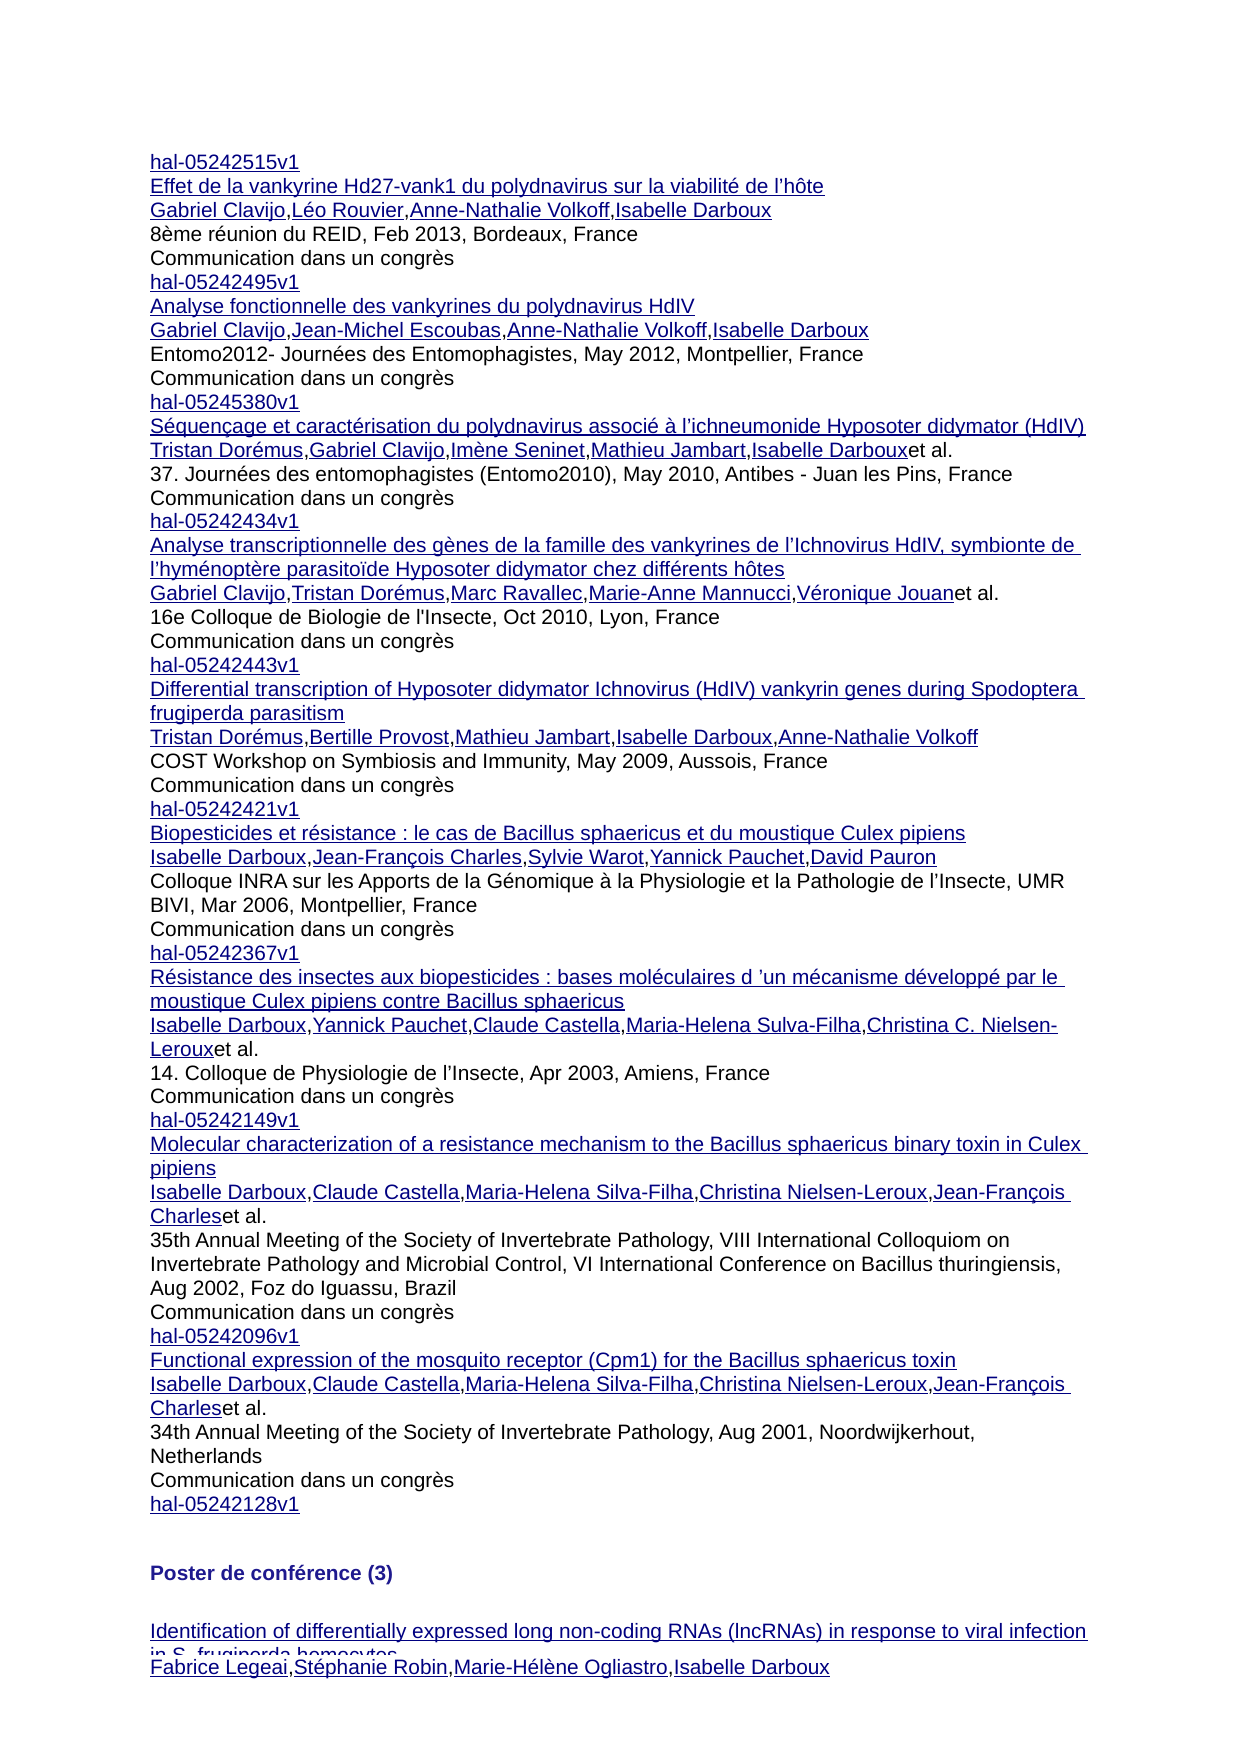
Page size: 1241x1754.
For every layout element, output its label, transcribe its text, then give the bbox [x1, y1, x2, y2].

table_cell Résistance des insectes aux biopesticides : bases moléculaires d ’un mécanisme développé par le moustique Culex pipiens contre Bacillus sphaericus Isabelle Darboux,Yannick Pauchet,Claude Castella,Maria-Helena Sulva-Filha,Christina C. Nielsen-Lerouxet al. 14. Colloque de Physiologie de l’Insecte, Apr 2003, Amiens, France Communication dans un congrès hal-05242149v1 [150, 965, 1090, 1132]
table_cell Functional expression of the mosquito receptor (Cpm1) for the Bacillus sphaericus toxin Isabelle Darboux,Claude Castella,Maria-Helena Silva-Filha,Christina Nielsen-Leroux,Jean-François Charleset al. 34th Annual Meeting of the Society of Invertebrate Pathology, Aug 2001, Noordwijkerhout, Netherlands Communication dans un congrès hal-05242128v1 [150, 1348, 1090, 1516]
table_cell Analyse fonctionnelle des vankyrines du polydnavirus HdIV Gabriel Clavijo,Jean-Michel Escoubas,Anne-Nathalie Volkoff,Isabelle Darboux Entomo2012- Journées des Entomophagistes, May 2012, Montpellier, France Communication dans un congrès hal-05245380v1 [150, 294, 1090, 413]
table_cell Differential transcription of Hyposoter didymator Ichnovirus (HdIV) vankyrin genes during Spodoptera frugiperda parasitism Tristan Dorémus,Bertille Provost,Mathieu Jambart,Isabelle Darboux,Anne-Nathalie Volkoff COST Workshop on Symbiosis and Immunity, May 2009, Aussois, France Communication dans un congrès hal-05242421v1 [150, 677, 1090, 821]
table_cell Séquençage et caractérisation du polydnavirus associé à l’ichneumonide Hyposoter didymator (HdIV) Tristan Dorémus,Gabriel Clavijo,Imène Seninet,Mathieu Jambart,Isabelle Darbouxet al. 37. Journées des entomophagistes (Entomo2010), May 2010, Antibes - Juan les Pins, France Communication dans un congrès hal-05242434v1 [150, 414, 1090, 533]
table_cell Analyse transcriptionnelle des gènes de la famille des vankyrines de l’Ichnovirus HdIV, symbionte de l’hyménoptère parasitoïde Hyposoter didymator chez différents hôtes Gabriel Clavijo,Tristan Dorémus,Marc Ravallec,Marie-Anne Mannucci,Véronique Jouanet al. 16e Colloque de Biologie de l'Insecte, Oct 2010, Lyon, France Communication dans un congrès hal-05242443v1 [150, 533, 1090, 677]
table_cell Molecular characterization of a resistance mechanism to the Bacillus sphaericus binary toxin in Culex pipiens Isabelle Darboux,Claude Castella,Maria-Helena Silva-Filha,Christina Nielsen-Leroux,Jean-François Charleset al. 35th Annual Meeting of the Society of Invertebrate Pathology, VIII International Colloquiom on Invertebrate Pathology and Microbial Control, VI International Conference on Bacillus thuringiensis, Aug 2002, Foz do Iguassu, Brazil Communication dans un congrès hal-05242096v1 [150, 1132, 1090, 1348]
table_header Identification of differentially expressed long non-coding RNAs (lncRNAs) in response to viral infection in S. frugiperda hemocytes. Fabrice Legeai,Stéphanie Robin,Marie-Hélène Ogliastro,Isabelle Darboux [150, 1619, 1090, 1679]
table_cell Biopesticides et résistance : le cas de Bacillus sphaericus et du moustique Culex pipiens Isabelle Darboux,Jean-François Charles,Sylvie Warot,Yannick Pauchet,David Pauron Colloque INRA sur les Apports de la Génomique à la Physiologie et la Pathologie de l’Insecte, UMR BIVI, Mar 2006, Montpellier, France Communication dans un congrès hal-05242367v1 [150, 821, 1090, 964]
subtitle Poster de conférence (3) [150, 1560, 1090, 1584]
table_cell Effet de la vankyrine Hd27-vank1 du polydnavirus sur la viabilité de l’hôte Gabriel Clavijo,Léo Rouvier,Anne-Nathalie Volkoff,Isabelle Darboux 8ème réunion du REID, Feb 2013, Bordeaux, France Communication dans un congrès hal-05242495v1 [150, 174, 1090, 294]
table_cell hal-05242515v1 [150, 150, 1090, 174]
